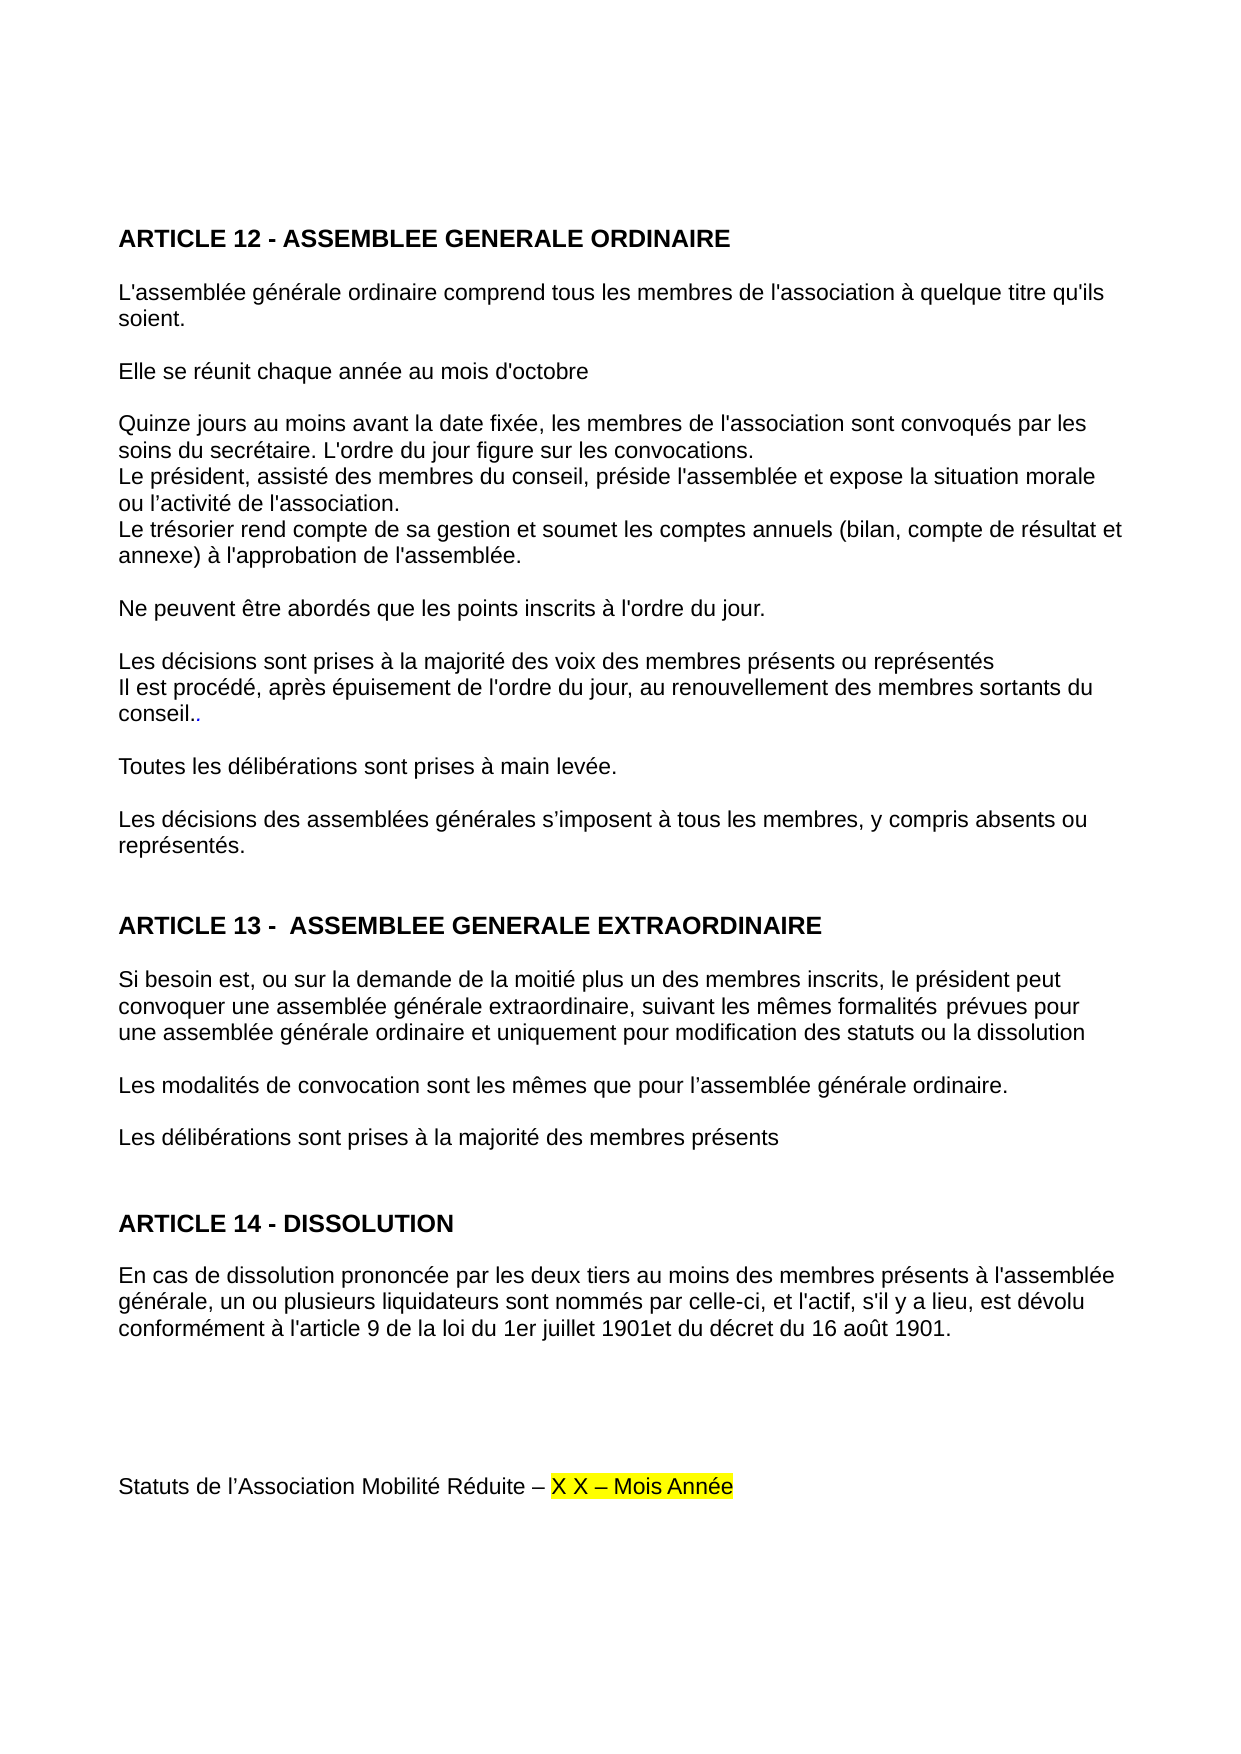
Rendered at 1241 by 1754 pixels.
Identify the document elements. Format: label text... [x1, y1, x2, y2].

text ARTICLE 12 - ASSEMBLEE GENERALE ORDINAIRE L'assemblée générale ordinaire comprend tous les membres de l'association à quelque titre qu'ils soient. [118, 223, 1122, 358]
text Statuts de l’Association Mobilité Réduite – X X – Mois Année [118, 1473, 1122, 1499]
text ARTICLE 14 - DISSOLUTION En cas de dissolution prononcée par les deux tiers au moins des membres présents à l'assemblée générale, un ou plusieurs liquidateurs sont nommés par celle-ci, et l'actif, s'il y a lieu, est dévolu conformément à l'article 9 de la loi du 1er juillet 1901et du décret du 16 août 1901. [118, 1209, 1122, 1341]
text Il est procédé, après épuisement de l'ordre du jour, au renouvellement des membres sortants du conseil.. [118, 674, 1122, 753]
text Elle se réunit chaque année au mois d'octobre Quinze jours au moins avant la date fixée, les membres de l'association sont convoqués par les soins du secrétaire. L'ordre du jour figure sur les convocations. Le président, assisté des membres du conseil, préside l'assemblée et expose la situation morale ou l’activité de l'association. Le trésorier rend compte de sa gestion et soumet les comptes annuels (bilan, compte de résultat et annexe) à l'approbation de l'assemblée. [118, 358, 1122, 595]
text Toutes les délibérations sont prises à main levée. [118, 753, 1122, 779]
text Les modalités de convocation sont les mêmes que pour l’assemblée générale ordinaire. [118, 1072, 1122, 1098]
text Les délibérations sont prises à la majorité des membres présents [118, 1124, 1122, 1151]
text ARTICLE 13 - ASSEMBLEE GENERALE EXTRAORDINAIRE Si besoin est, ou sur la demande de la moitié plus un des membres inscrits, le président peut convoquer une assemblée générale extraordinaire, suivant les mêmes formalités prévues pour une assemblée générale ordinaire et uniquement pour modification des statuts ou la dissolution [118, 911, 1122, 1045]
text Ne peuvent être abordés que les points inscrits à l'ordre du jour. [118, 595, 1122, 648]
text Les décisions des assemblées générales s’imposent à tous les membres, y compris absents ou représentés. [118, 806, 1122, 858]
text Les décisions sont prises à la majorité des voix des membres présents ou représentés [118, 648, 1122, 674]
